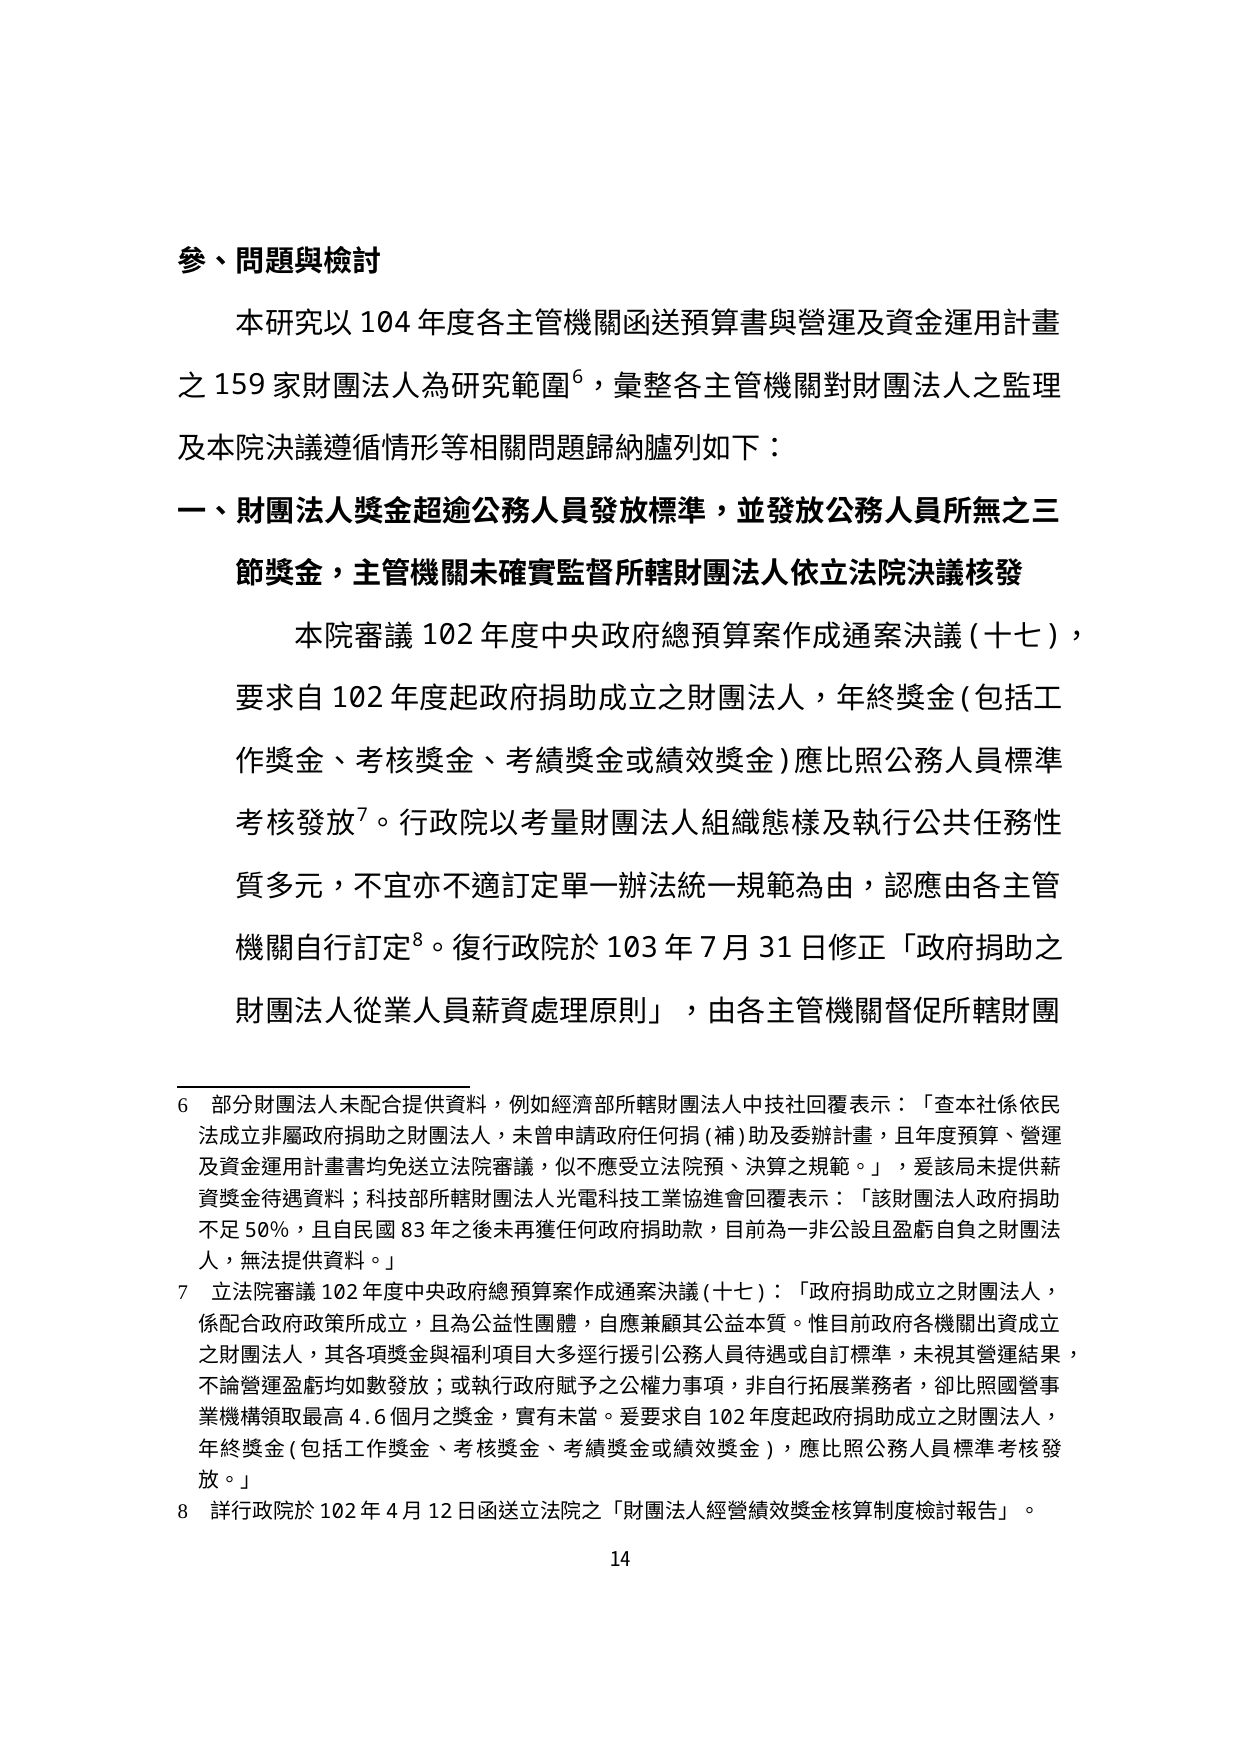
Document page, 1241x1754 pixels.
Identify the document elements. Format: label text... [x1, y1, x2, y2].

text 部分財團法人未配合提供資料，例如經濟部所轄財團法人中技社回覆表示：「查本社係依民法成立非屬政府捐助之財團法人，未曾申請政府任何捐(補)助及委辦計畫，且年度預算、營運及資金運用計畫書均免送立法院審議，似不應受立法院預、決算之規範。」，爰該局未提供薪資獎金待遇資料；科技部所轄財團法人光電科技工業協進會回覆表示：「該財團法人政府捐助不足50％，且自民國83年之後未再獲任何政府捐助款，目前為一非公設且盈虧自負之財團法人，無法提供資料。」 [177, 1087, 1063, 1275]
text 參、問題與檢討 [177, 217, 1063, 279]
text 本院審議102年度中央政府總預算案作成通案決議(十七)，要求自102年度起政府捐助成立之財團法人，年終獎金(包括工作獎金、考核獎金、考績獎金或績效獎金)應比照公務人員標準考核發放。行政院以考量財團法人組織態樣及執行公共任務性質多元，不宜亦不適訂定單一辦法統一規範為由，認應由各主管機關自行訂定。復行政院於103年7月31日修正「政府捐助之財團法人從業人員薪資處理原則」，由各主管機關督促所轄財團法人將獎金支給內容納入其管理規定。有關政府捐助之財團法人各類獎金發放現況問題與檢討如下： [236, 592, 1063, 1029]
text 一、財團法人獎金超逾公務人員發放標準，並發放公務人員所無之三節獎金，主管機關未確實監督所轄財團法人依立法院決議核發 [177, 467, 1063, 592]
text 本研究以104年度各主管機關函送預算書與營運及資金運用計畫之159家財團法人為研究範圍，彙整各主管機關對財團法人之監理及本院決議遵循情形等相關問題歸納臚列如下： [177, 279, 1063, 467]
text 詳行政院於102年4月12日函送立法院之「財團法人經營績效獎金核算制度檢討報告」。 [177, 1493, 1063, 1525]
text 立法院審議102年度中央政府總預算案作成通案決議(十七)：「政府捐助成立之財團法人，係配合政府政策所成立，且為公益性團體，自應兼顧其公益本質。惟目前政府各機關出資成立之財團法人，其各項獎金與福利項目大多逕行援引公務人員待遇或自訂標準，未視其營運結果，不論營運盈虧均如數發放；或執行政府賦予之公權力事項，非自行拓展業務者，卻比照國營事業機構領取最高4.6個月之獎金，實有未當。爰要求自102年度起政府捐助成立之財團法人，年終獎金(包括工作獎金、考核獎金、考績獎金或績效獎金)，應比照公務人員標準考核發放。」 [177, 1275, 1063, 1493]
